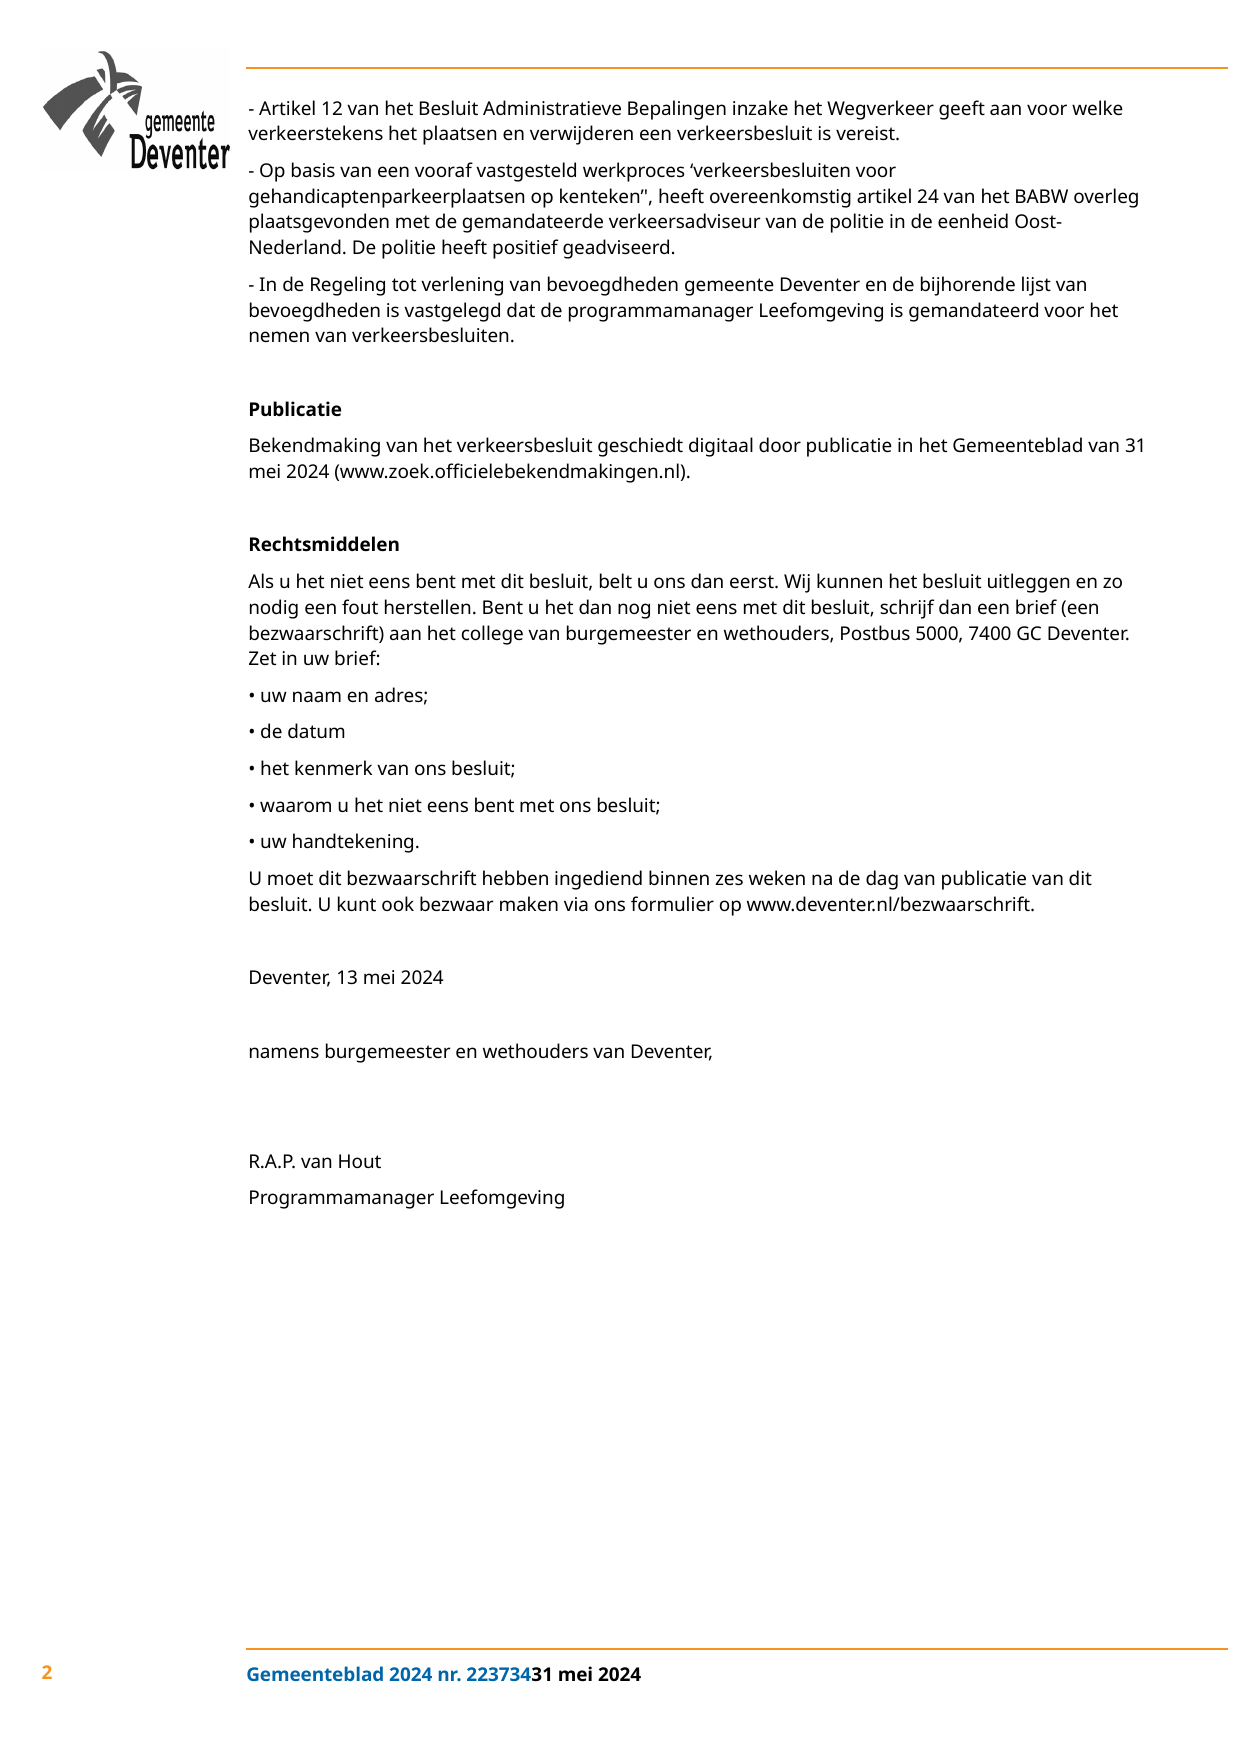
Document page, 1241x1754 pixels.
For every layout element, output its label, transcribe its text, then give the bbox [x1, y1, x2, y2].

text Bekendmaking van het verkeersbesluit geschiedt digitaal door publicatie in het Gemeenteblad van 31 mei 2024 (www.zoek.officielebekendmakingen.nl). [248, 432, 1152, 484]
text • de datum [248, 719, 1152, 744]
text • uw handtekening. [248, 829, 1152, 854]
text R.A.P. van Hout [248, 1148, 1152, 1173]
text • het kenmerk van ons besluit; [248, 755, 1152, 781]
text • waarom u het niet eens bent met ons besluit; [248, 792, 1152, 818]
text U moet dit bezwaarschrift hebben ingediend binnen zes weken na de dag van publicatie van dit besluit. U kunt ook bezwaar maken via ons formulier op www.deventer.nl/bezwaarschrift. [248, 865, 1152, 917]
picture [41, 47, 231, 172]
text Rechtsmiddelen [248, 532, 1152, 557]
text - Op basis van een vooraf vastgesteld werkproces ‘verkeersbesluiten voor gehandicaptenparkeerplaatsen op kenteken’', heeft overeenkomstig artikel 24 van het BABW overleg plaatsgevonden met de gemandateerde verkeersadviseur van de politie in de eenheid Oost-Nederland. De politie heeft positief geadviseerd. [248, 157, 1152, 260]
text namens burgemeester en wethouders van Deventer, [248, 1038, 1152, 1063]
text - Artikel 12 van het Besluit Administratieve Bepalingen inzake het Wegverkeer geeft aan voor welke verkeerstekens het plaatsen en verwijderen een verkeersbesluit is vereist. [248, 95, 1152, 146]
text Publicatie [248, 396, 1152, 422]
text • uw naam en adres; [248, 682, 1152, 708]
text Deventer, 13 mei 2024 [248, 964, 1152, 990]
text Als u het niet eens bent met dit besluit, belt u ons dan eerst. Wij kunnen het besluit uitleggen en zo nodig een fout herstellen. Bent u het dan nog niet eens met dit besluit, schrijf dan een brief (een bezwaarschrift) aan het college van burgemeester en wethouders, Postbus 5000, 7400 GC Deventer. Zet in uw brief: [248, 568, 1152, 671]
text - In de Regeling tot verlening van bevoegdheden gemeente Deventer en de bijhorende lijst van bevoegdheden is vastgelegd dat de programmamanager Leefomgeving is gemandateerd voor het nemen van verkeersbesluiten. [248, 271, 1152, 348]
text Programmamanager Leefomgeving [248, 1184, 1152, 1210]
